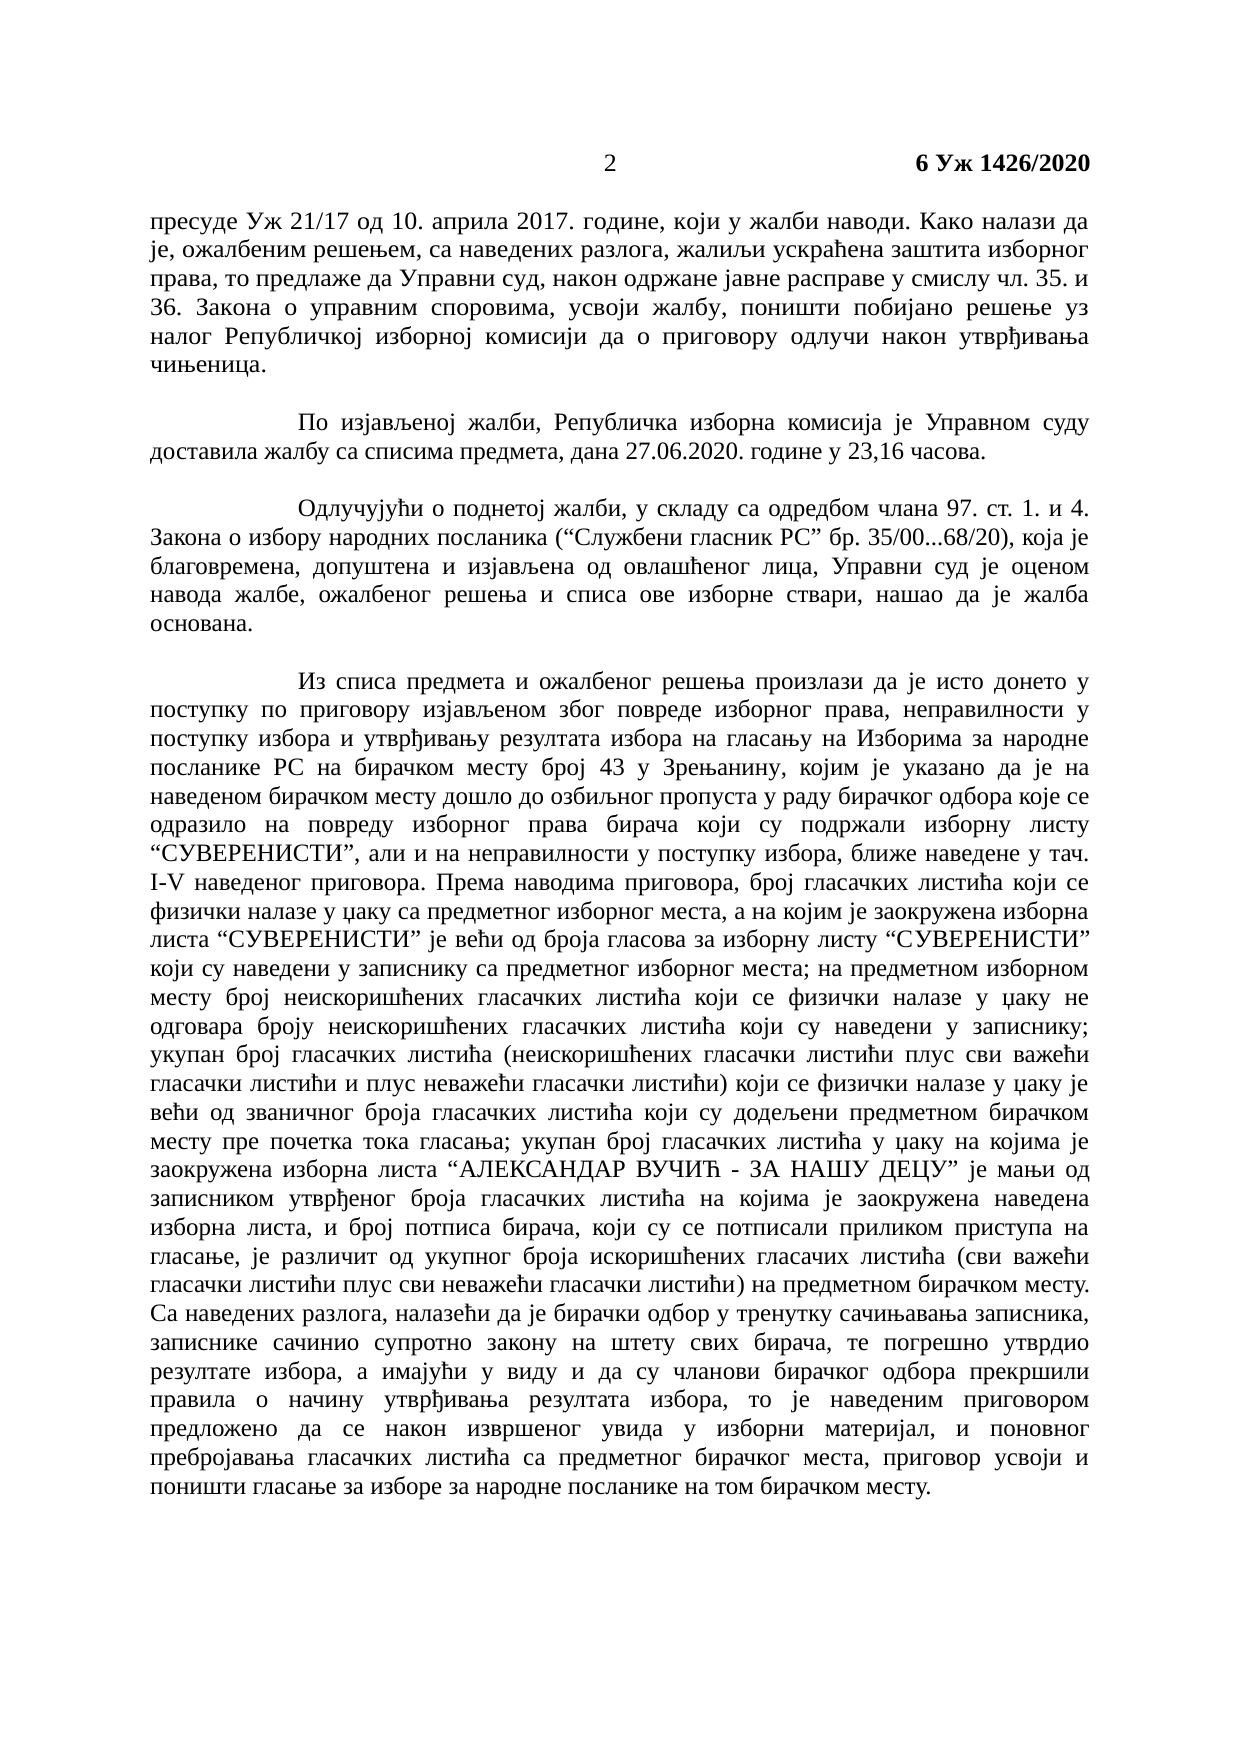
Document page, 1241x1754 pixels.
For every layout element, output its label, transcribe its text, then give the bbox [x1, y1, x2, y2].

text Одлучујући о поднетој жалби, у складу са одредбом члана 97. ст. 1. и 4. Закона о избору народних посланика (“Службени гласник РС” бр. 35/00...68/20), која је благовремена, допуштена и изјављена од овлашћеног лица, Управни суд је оценом навода жалбе, ожалбеног решења и списа ове изборне ствари, нашао да је жалба основана. [150, 493, 1090, 637]
text пресуде Уж 21/17 од 10. априла 2017. године, који у жалби наводи. Како налази да је, ожалбеним решењем, са наведених разлога, жалиљи ускраћена заштита изборног права, то предлаже да Управни суд, након одржане јавне расправе у смислу чл. 35. и 36. Закона о управним споровима, усвоји жалбу, поништи побијано решење уз налог Републичкој изборној комисији да о приговору одлучи након утврђивања чињеница. [150, 206, 1090, 378]
text Из списа предмета и ожалбеног решења произлази да је исто донето у поступку по приговору изјављеном због повреде изборног права, неправилности у поступку избора и утврђивању резултата избора на гласању на Изборима за народне посланике РС на бирачком месту број 43 у Зрењанину, којим је указано да је на наведеном бирачком месту дошло до озбиљног пропуста у раду бирачког одбора које се одразило на повреду изборног права бирача који су подржали изборну листу “СУВЕРЕНИСТИ”, али и на неправилности у поступку избора, ближе наведене у тач. I-V наведеног приговора. Према наводима приговора, број гласачких листића који се физички налазе у џаку са предметног изборног места, а на којим је заокружена изборна листа “СУВЕРЕНИСТИ” је већи од броја гласова за изборну листу “СУВЕРЕНИСТИ” који су наведени у записнику са предметног изборног места; на предметном изборном месту број неискоришћених гласачких листића који се физички налазе у џаку не одговара броју неискоришћених гласачких листића који су наведени у записнику; укупан број гласачких листића (неискоришћених гласачки листићи плус сви важећи гласачки листићи и плус неважећи гласачки листићи) који се физички налазе у џаку је већи од званичног броја гласачких листића који су додељени предметном бирачком месту пре почетка тока гласања; укупан број гласачких листића у џаку на којима је заокружена изборна листа “АЛЕКСАНДАР ВУЧИЋ - ЗА НАШУ ДЕЦУ” је мањи од записником утврђеног броја гласачких листића на којима је заокружена наведена изборна листа, и број потписа бирача, који су се потписали приликом приступа на гласање, је различит од укупног броја искоришћених гласачих листића (сви важећи гласачки листићи плус сви неважећи гласачки листићи) на предметном бирачком месту. Са наведених разлога, налазећи да је бирачки одбор у тренутку сачињавања записника, записнике сачинио супротно закону на штету свих бирача, те погрешно утврдио резултате избора, а имајући у виду и да су чланови бирачког одбора прекршили правила о начину утврђивања резултата избора, то је наведеним приговором предложено да се након извршеног увида у изборни материјал, и поновног пребројавања гласачких листића са предметног бирачког места, приговор усвоји и поништи гласање за изборе за народне посланике на том бирачком месту. [150, 666, 1090, 1499]
text По изјављеној жалби, Републичка изборна комисија је Управном суду доставила жалбу са списима предмета, дана 27.06.2020. године у 23,16 часова. [150, 407, 1090, 464]
